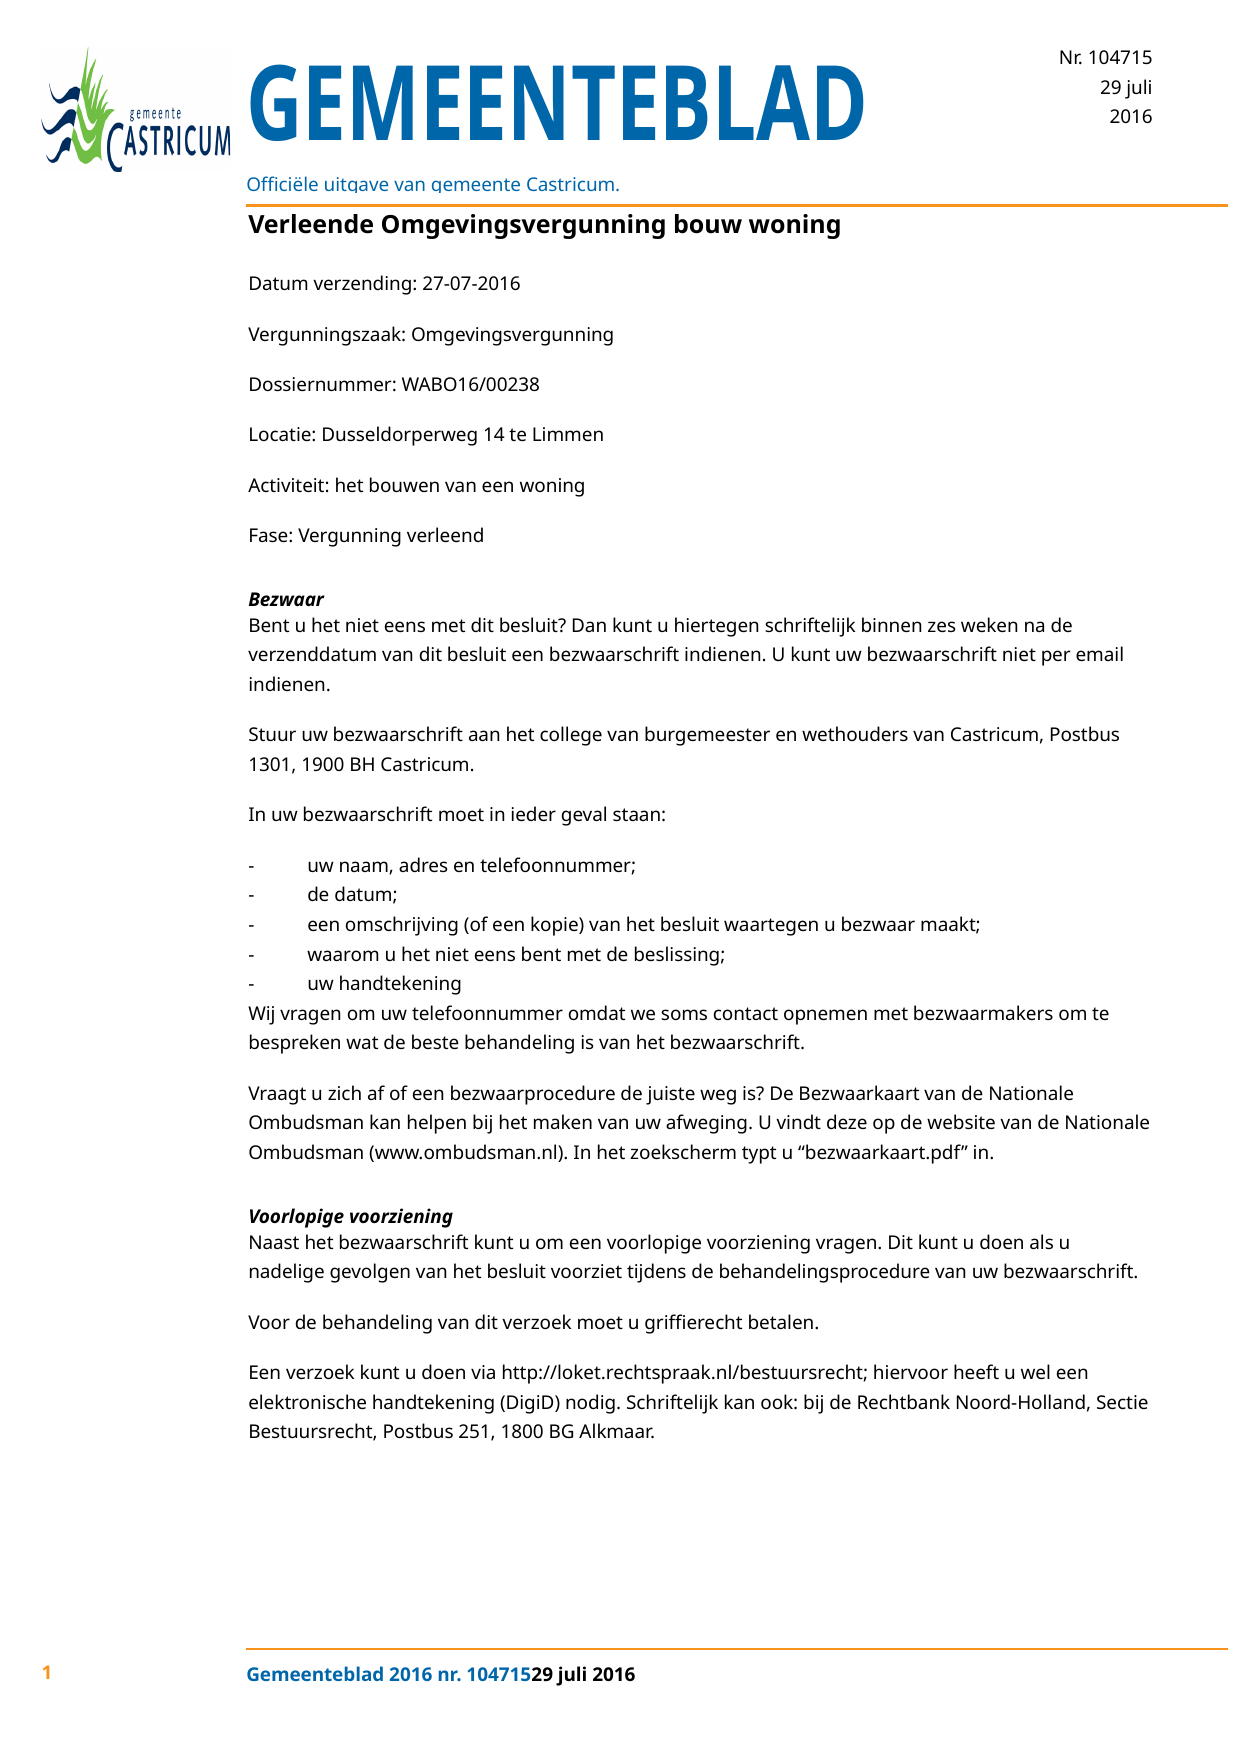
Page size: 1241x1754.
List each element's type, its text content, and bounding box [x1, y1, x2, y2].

text Fase: Vergunning verleend [248, 522, 1152, 548]
text Vergunningszaak: Omgevingsvergunning [248, 321, 1152, 346]
text Activiteit: het bouwen van een woning [248, 472, 1152, 498]
text Datum verzending: 27-07-2016 [248, 270, 1152, 296]
list uw handtekening [248, 970, 1152, 996]
text In uw bezwaarschrift moet in ieder geval staan: [248, 802, 1152, 827]
text Locatie: Dusseldorperweg 14 te Limmen [248, 422, 1152, 447]
list een omschrijving (of een kopie) van het besluit waartegen u bezwaar maakt; [248, 911, 1152, 937]
list waarom u het niet eens bent met de beslissing; [248, 941, 1152, 967]
picture [41, 47, 231, 172]
text Naast het bezwaarschrift kunt u om een voorlopige voorziening vragen. Dit kunt u doen als u nadelige gevolgen van het besluit voorziet tijdens de behandelingsprocedure van uw bezwaarschrift. [248, 1229, 1152, 1284]
text Bezwaar [248, 586, 1152, 612]
text Bent u het niet eens met dit besluit? Dan kunt u hiertegen schriftelijk binnen zes weken na de verzenddatum van dit besluit een bezwaarschrift indienen. U kunt uw bezwaarschrift niet per email indienen. [248, 612, 1152, 697]
text Vraagt u zich af of een bezwaarprocedure de juiste weg is? De Bezwaarkaart van de Nationale Ombudsman kan helpen bij het maken van uw afweging. U vindt deze op de website van de Nationale Ombudsman (www.ombudsman.nl). In het zoekscherm typt u “bezwaarkaart.pdf” in. [248, 1080, 1152, 1165]
text Voorlopige voorziening [248, 1203, 1152, 1229]
text Een verzoek kunt u doen via http://loket.rechtspraak.nl/bestuursrecht; hiervoor heeft u wel een elektronische handtekening (DigiD) nodig. Schriftelijk kan ook: bij de Rechtbank Noord-Holland, Sectie Bestuursrecht, Postbus 251, 1800 BG Alkmaar. [248, 1359, 1152, 1444]
text Dossiernummer: WABO16/00238 [248, 371, 1152, 397]
text Voor de behandeling van dit verzoek moet u griffierecht betalen. [248, 1309, 1152, 1334]
list uw naam, adres en telefoonnummer; [248, 852, 1152, 878]
text Stuur uw bezwaarschrift aan het college van burgemeester en wethouders van Castricum, Postbus 1301, 1900 BH Castricum. [248, 722, 1152, 777]
text Wij vragen om uw telefoonnummer omdat we soms contact opnemen met bezwaarmakers om te bespreken wat de beste behandeling is van het bezwaarschrift. [248, 1000, 1152, 1055]
text Verleende Omgevingsvergunning bouw woning [248, 207, 1152, 241]
list de datum; [248, 882, 1152, 907]
